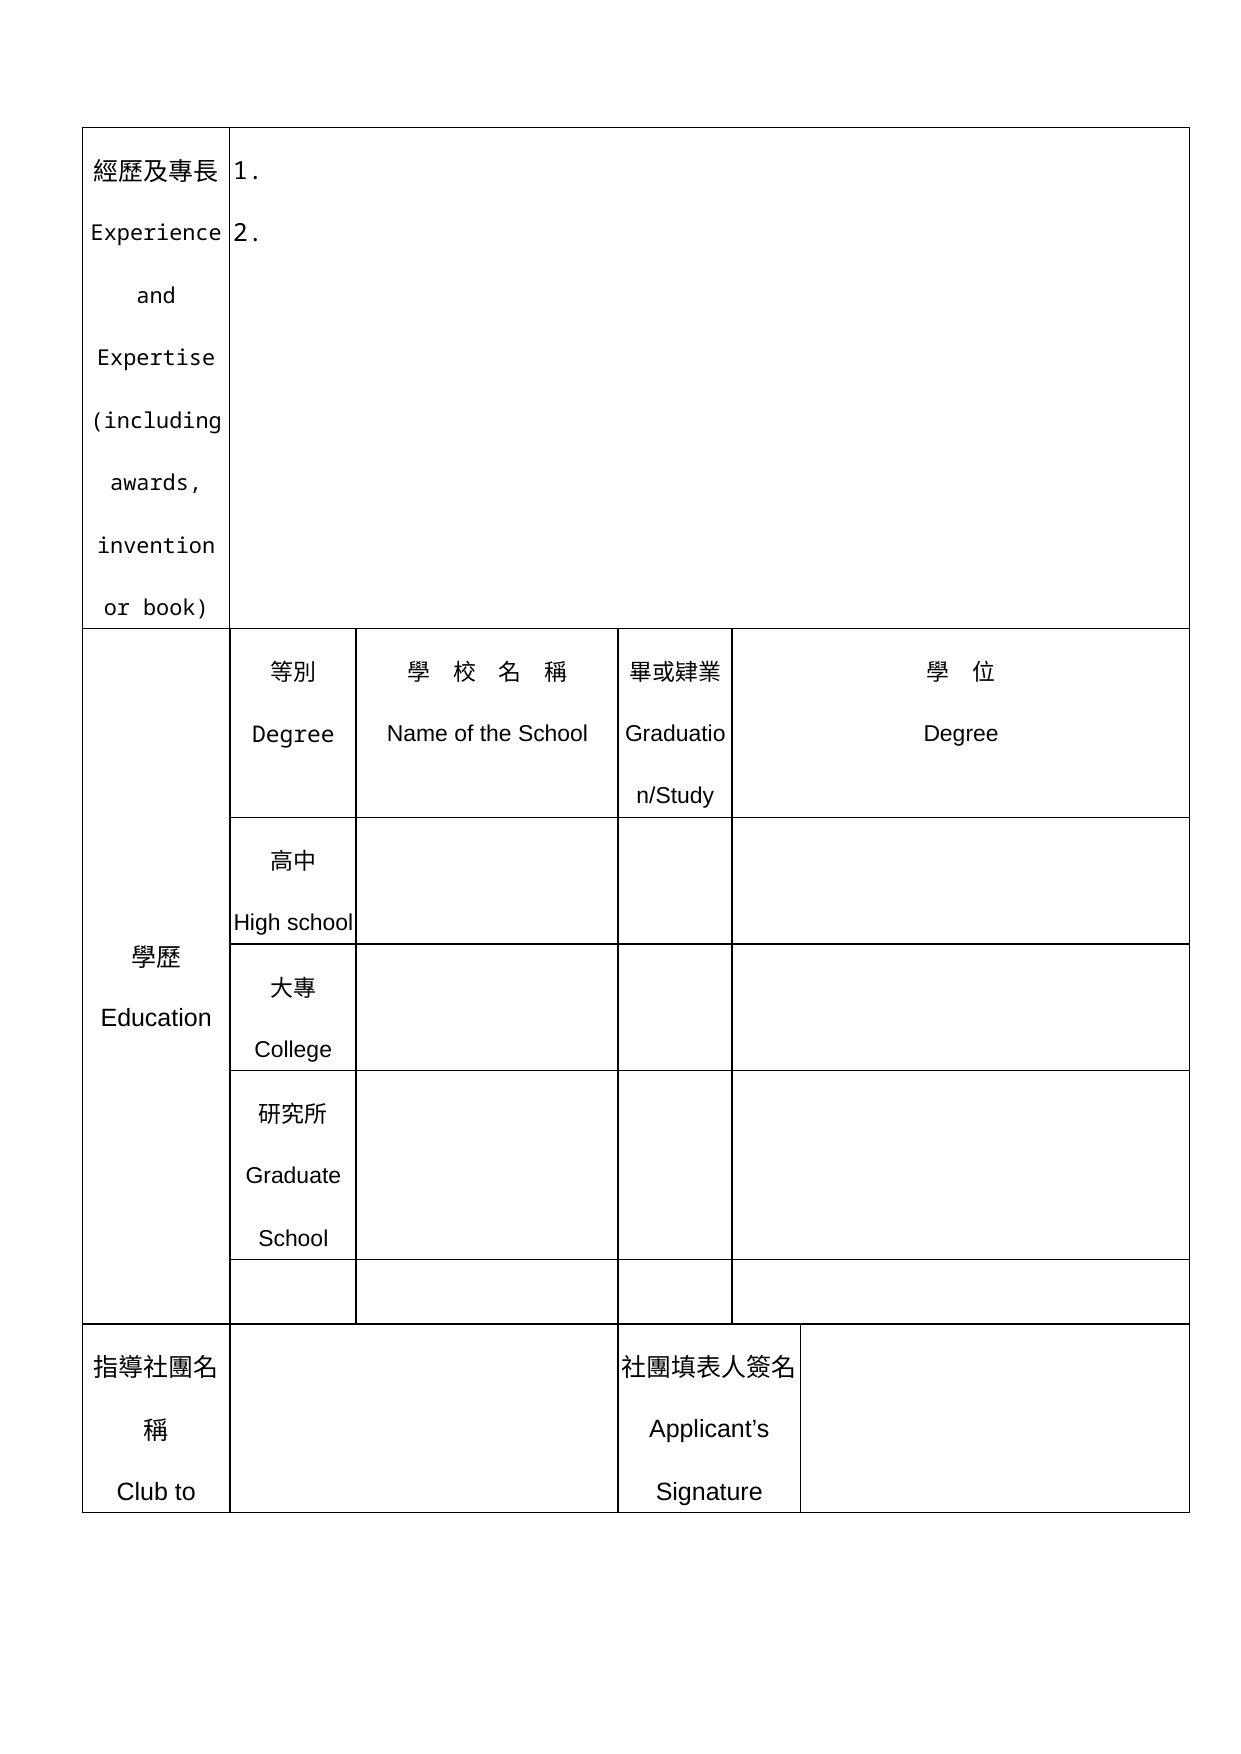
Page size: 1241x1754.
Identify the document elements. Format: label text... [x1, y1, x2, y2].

table_cell [733, 1260, 1189, 1323]
table_cell [619, 818, 731, 943]
table_cell 大專 College [231, 945, 355, 1070]
table_cell 高中 High school [231, 818, 355, 943]
table_cell 學歷 Education [83, 629, 229, 1323]
table_cell [619, 945, 731, 1070]
table_cell [231, 1325, 617, 1512]
table_cell 學 位 Degree [733, 629, 1189, 817]
table_cell [357, 818, 617, 943]
table_cell 1. 2. [230, 128, 1189, 628]
table_cell [619, 1071, 731, 1259]
table_cell [231, 1260, 355, 1323]
table_cell 經歷及專長 Experience and Expertise (including awards, invention or book) [83, 128, 229, 628]
table_cell [733, 945, 1189, 1070]
table_cell 社團填表人簽名 Applicant’s Signature [619, 1325, 800, 1512]
table_cell [357, 1071, 617, 1259]
table_cell [733, 818, 1189, 943]
table_cell 學 校 名 稱 Name of the School [357, 629, 617, 817]
table_cell 指導社團名稱 Club to [83, 1325, 229, 1512]
table_cell 研究所 Graduate School [231, 1071, 355, 1259]
table_cell 等別 Degree [231, 629, 355, 817]
table_cell 畢或肄業 Graduation/Study [619, 629, 731, 817]
table_cell [733, 1071, 1189, 1259]
table_cell [619, 1260, 731, 1323]
table_cell [357, 1260, 617, 1323]
table_cell [801, 1325, 1189, 1512]
table_cell [357, 945, 617, 1070]
